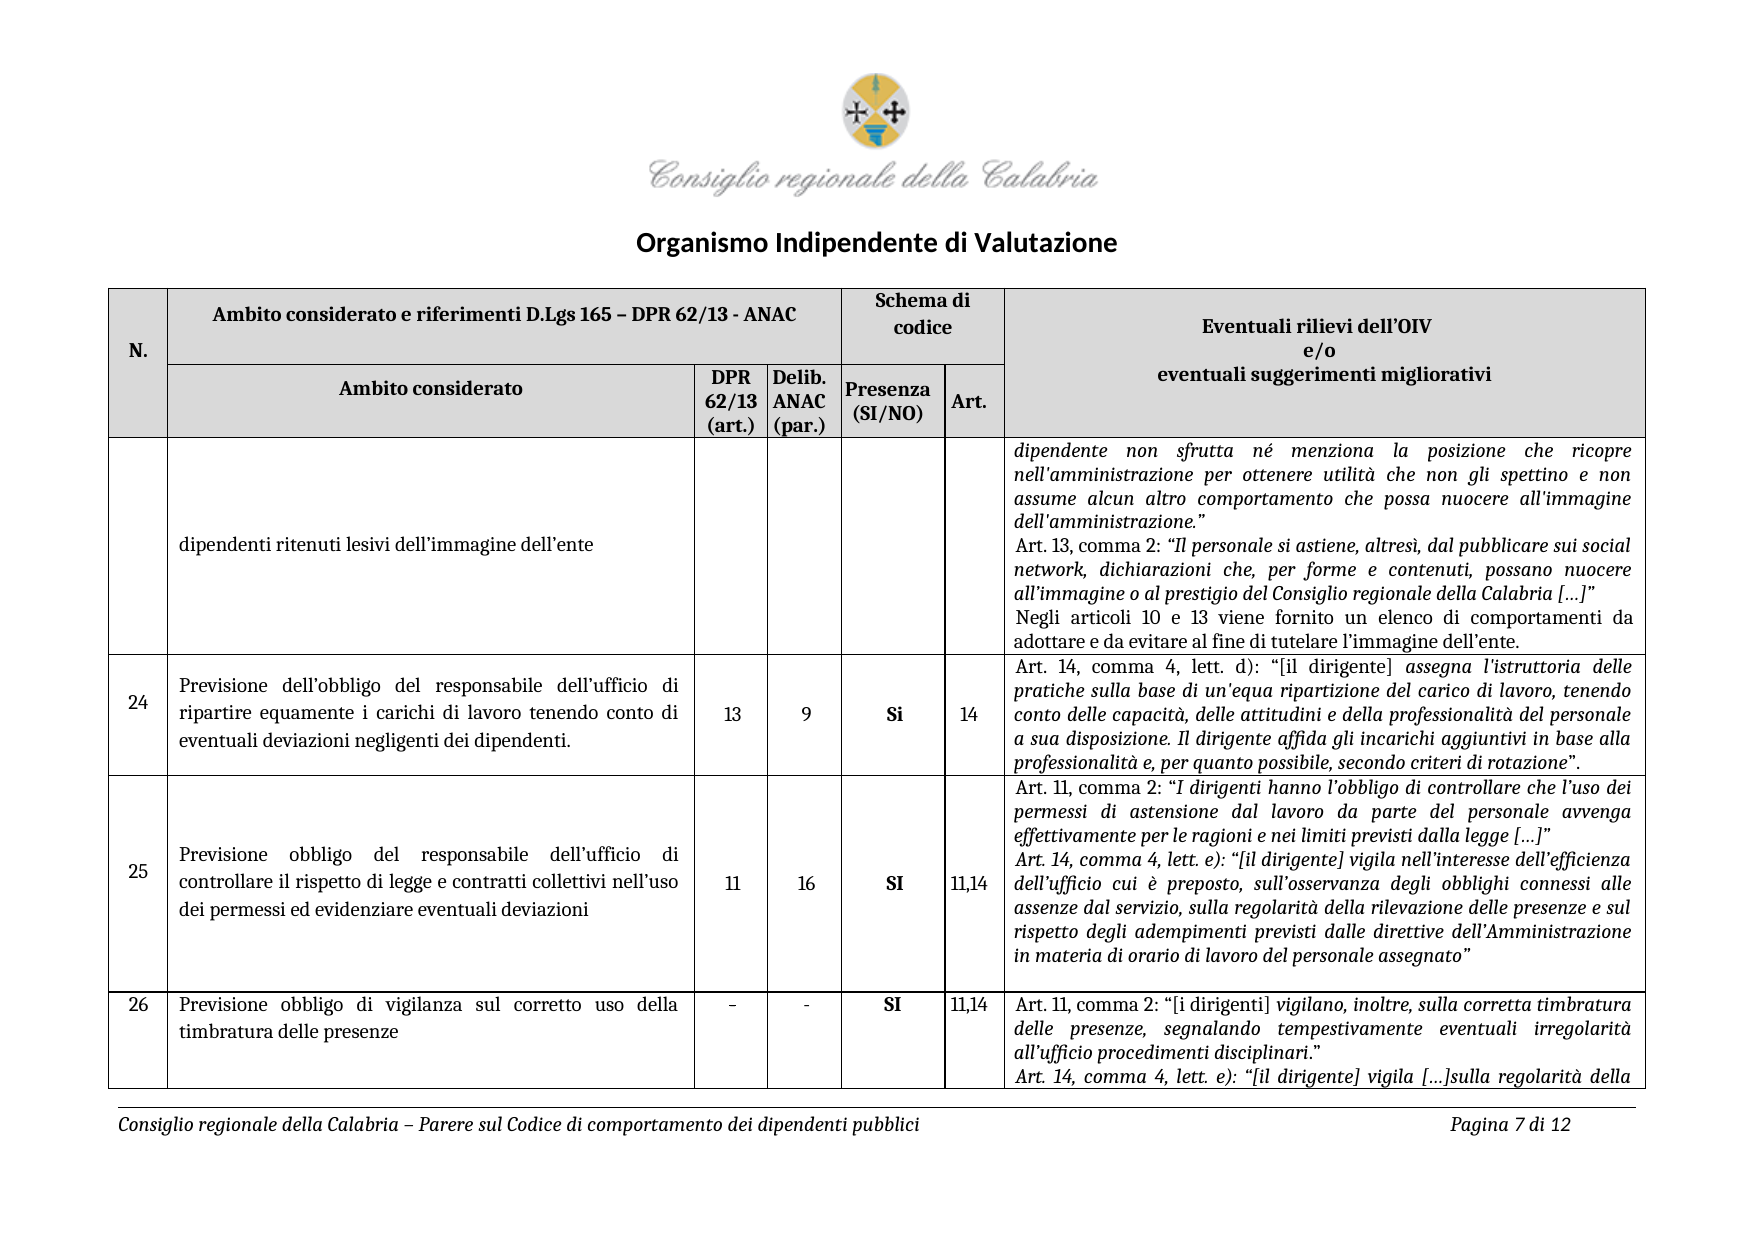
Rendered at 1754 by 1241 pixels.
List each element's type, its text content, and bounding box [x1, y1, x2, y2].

table_cell Ambito considerato [168, 365, 694, 437]
table_cell 16 [768, 776, 841, 991]
table_cell Art. 11, comma 2: “I dirigenti hanno l’obbligo di controllare che l’uso dei permessi di astensione dal lavoro da parte del personale avvenga effettivamente per le ragioni e nei limiti previsti dalla legge […]” Art. 14, comma 4, lett. e): “[il dirigente] vigila nell’interesse dell’efficienza dell’ufficio cui è preposto, sull’osservanza degli obblighi connessi alle assenze dal servizio, sulla regolarità della rilevazione delle presenze e sul rispetto degli adempimenti previsti dalle direttive dell’Amministrazione in materia di orario di lavoro del personale assegnato” [1005, 776, 1645, 991]
table_cell 14 [946, 655, 1004, 775]
table_cell 13 [695, 655, 767, 775]
table_cell - [695, 993, 767, 1088]
table_header Ambito considerato e riferimenti D.Lgs 165 – DPR 62/13 - ANAC [168, 289, 841, 364]
table_cell SI [842, 993, 944, 1088]
table_cell 24 [109, 655, 167, 775]
table_cell Si [842, 655, 944, 775]
table_cell Presenza (SI/NO) [842, 365, 944, 437]
table_header Eventuali rilievi dell’OIV e/o eventuali suggerimenti migliorativi [1005, 289, 1645, 437]
table_cell SI [842, 776, 944, 991]
table_cell [768, 438, 841, 654]
table_cell 11,14 [946, 993, 1004, 1088]
table_cell 9 [768, 655, 841, 775]
table_header Schema di codice [842, 289, 1004, 364]
table_cell Previsione obbligo di vigilanza sul corretto uso della timbratura delle presenze [168, 993, 694, 1088]
table_cell Art. 11, comma 2: “[i dirigenti] vigilano, inoltre, sulla corretta timbratura delle presenze, segnalando tempestivamente eventuali irregolarità all’ufficio procedimenti disciplinari.” Art. 14, comma 4, lett. e): “[il dirigente] vigila […]sulla regolarità della [1005, 993, 1645, 1088]
table_cell - [768, 993, 841, 1088]
table_cell Art. 14, comma 4, lett. d): “[il dirigente] assegna l'istruttoria delle pratiche sulla base di un'equa ripartizione del carico di lavoro, tenendo conto delle capacità, delle attitudini e della professionalità del personale a sua disposizione. Il dirigente affida gli incarichi aggiuntivi in base alla professionalità e, per quanto possibile, secondo criteri di rotazione”. [1005, 655, 1645, 775]
table_cell 25 [109, 776, 167, 991]
table_cell [842, 438, 944, 654]
table_cell Art. [946, 365, 1004, 437]
table_cell 11,14 [946, 776, 1004, 991]
table_cell Delib. ANAC (par.) [768, 365, 841, 437]
table_cell [695, 438, 767, 654]
table_header N. [109, 289, 167, 437]
table_cell Previsione dell’obbligo del responsabile dell’ufficio di ripartire equamente i carichi di lavoro tenendo conto di eventuali deviazioni negligenti dei dipendenti. [168, 655, 694, 775]
table_cell DPR 62/13 (art.) [695, 365, 767, 437]
table_cell dipendenti ritenuti lesivi dell’immagine dell’ente [168, 438, 694, 654]
table_cell 11 [695, 776, 767, 991]
table_cell Previsione obbligo del responsabile dell’ufficio di controllare il rispetto di legge e contratti collettivi nell’uso dei permessi ed evidenziare eventuali deviazioni [168, 776, 694, 991]
table_cell dipendente non sfrutta né menziona la posizione che ricopre nell'amministrazione per ottenere utilità che non gli spettino e non assume alcun altro comportamento che possa nuocere all'immagine dell'amministrazione.” Art. 13, comma 2: “Il personale si astiene, altresì, dal pubblicare sui social network, dichiarazioni che, per forme e contenuti, possano nuocere all’immagine o al prestigio del Consiglio regionale della Calabria […]” Negli articoli 10 e 13 viene fornito un elenco di comportamenti da adottare e da evitare al fine di tutelare l’immagine dell’ente. [1005, 438, 1645, 654]
table_cell [946, 438, 1004, 654]
table_cell 26 [109, 993, 167, 1088]
table_cell [109, 438, 167, 654]
